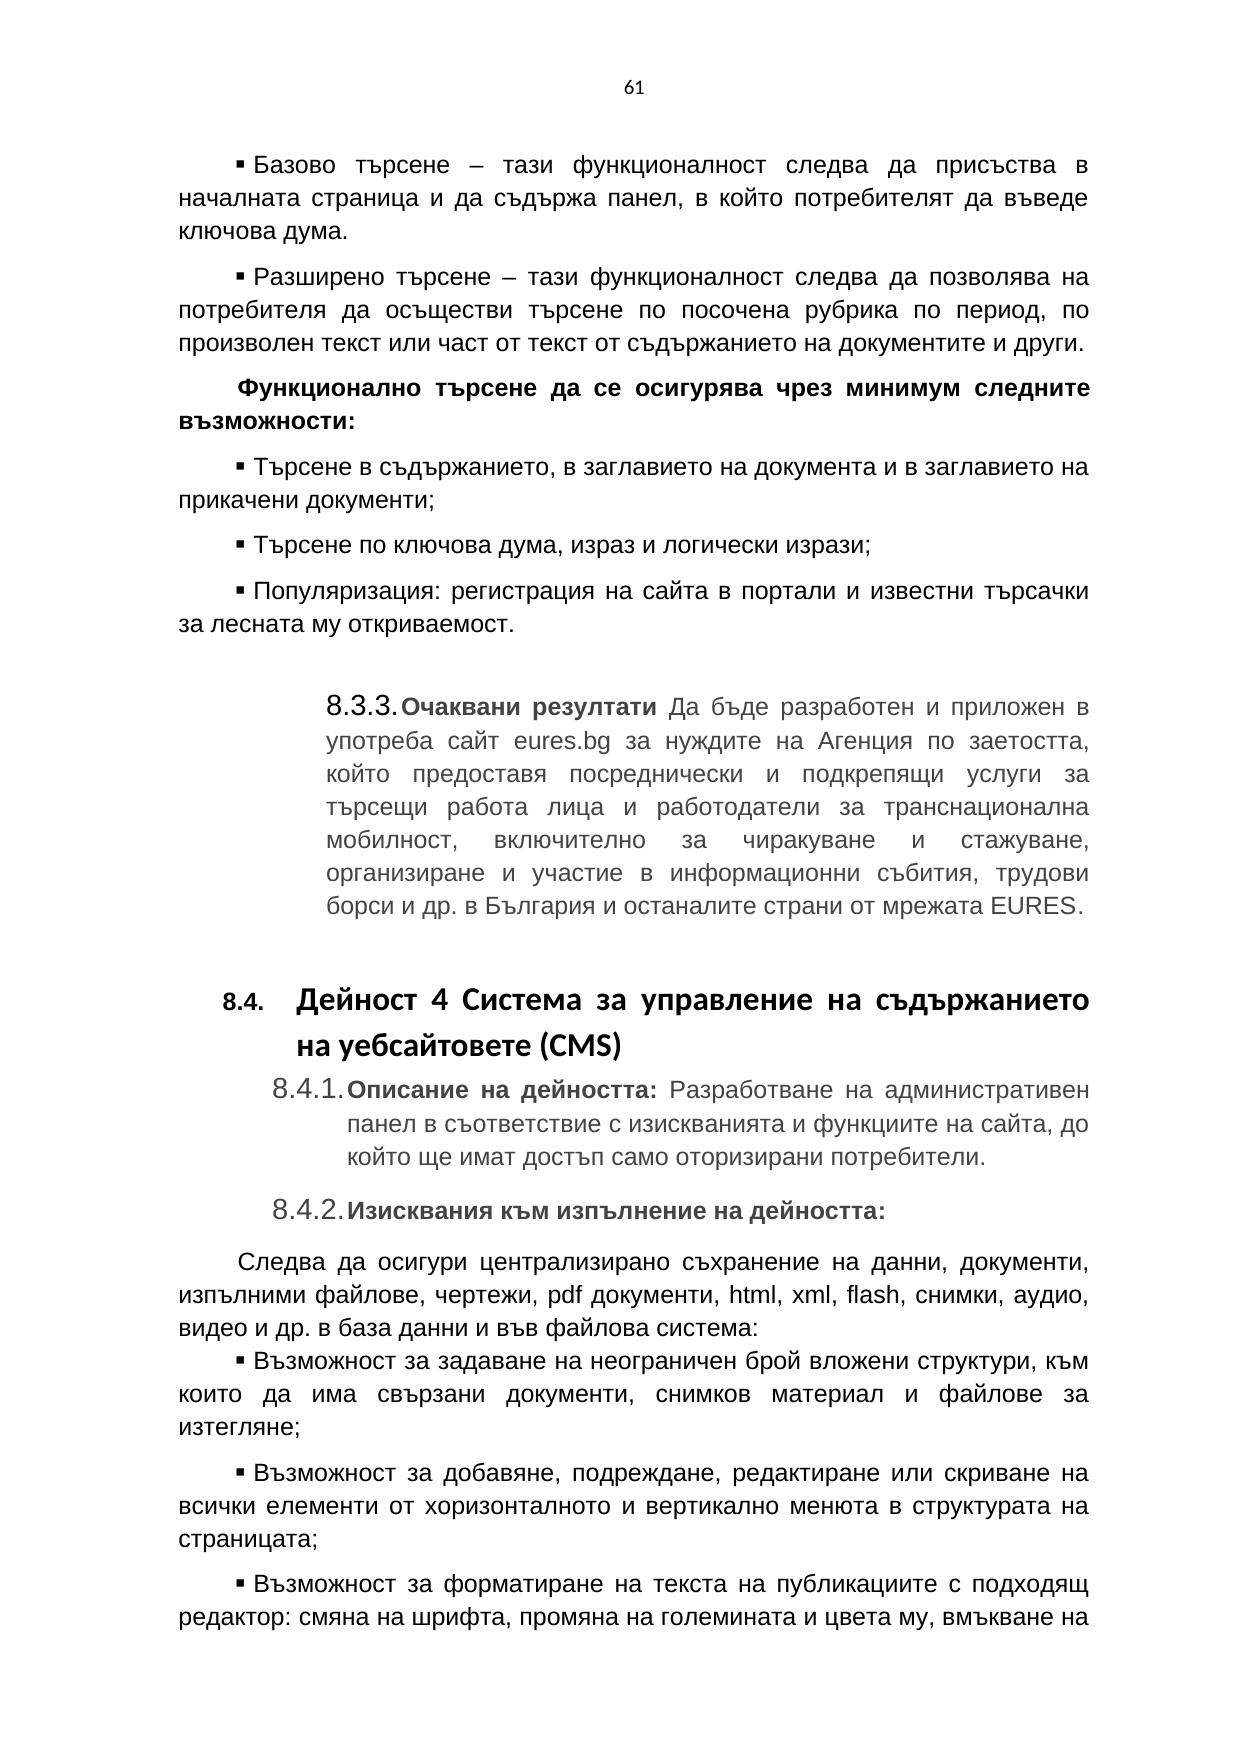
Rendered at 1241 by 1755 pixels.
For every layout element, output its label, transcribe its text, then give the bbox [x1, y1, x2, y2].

list Популяризация: регистрация на сайта в портали и известни търсачки за лесната му откриваемост. [178, 576, 1090, 638]
list Възможност за добавяне, подреждане, редактиране или скриване на всички елементи от хоризонталното и вертикално менюта в структурата на страницата; [178, 1458, 1090, 1552]
list Разширено търсене – тази функционалност следва да позволява на потребителя да осъществи търсене по посочена рубрика по период, по произволен текст или част от текст от съдържанието на документите и други. [178, 262, 1090, 357]
subtitle Очаквани резултати Да бъде разработен и приложен в употреба сайт eures.bg за нуждите на Агенция по заетостта, който предоставя посреднически и подкрепящи услуги за търсещи работа лица и работодатели за транснационална мобилност, включително за чиракуване и стажуване, организиране и участие в информационни събития, трудови борси и др. в България и останалите страни от мрежата EURES. [326, 688, 1090, 919]
list Възможност за задаване на неограничен брой вложени структури, към които да има свързани документи, снимков материал и файлове за изтегляне; [178, 1346, 1090, 1441]
list Възможност за форматиране на текста на публикациите с подходящ редактор: смяна на шрифта, промяна на големината и цвета му, вмъкване на [178, 1569, 1090, 1631]
subtitle Изисквания към изпълнение на дейността: [272, 1192, 1090, 1225]
list Базово търсене – тази функционалност следва да присъства в началната страница и да съдържа панел, в който потребителят да въведе ключова дума. [178, 150, 1090, 245]
list Търсене по ключова дума, израз и логически изрази; [178, 531, 1090, 559]
subtitle Описание на дейността: Разработване на административен панел в съответствие с изискванията и функциите на сайта, до който ще имат достъп само оторизирани потребители. [272, 1071, 1090, 1171]
text Следва да осигури централизирано съхранение на данни, документи, изпълними файлове, чертежи, pdf документи, html, xml, flash, снимки, аудио, видео и др. в база данни и във файлова система: [178, 1247, 1090, 1342]
subtitle Дейност 4 Система за управление на съдържанието на уебсайтовете (CMS) [222, 978, 1090, 1065]
list Търсене в съдържанието, в заглавието на документа и в заглавието на прикачени документи; [178, 452, 1090, 514]
text Функционално търсене да се осигурява чрез минимум следните възможности: [178, 373, 1090, 435]
